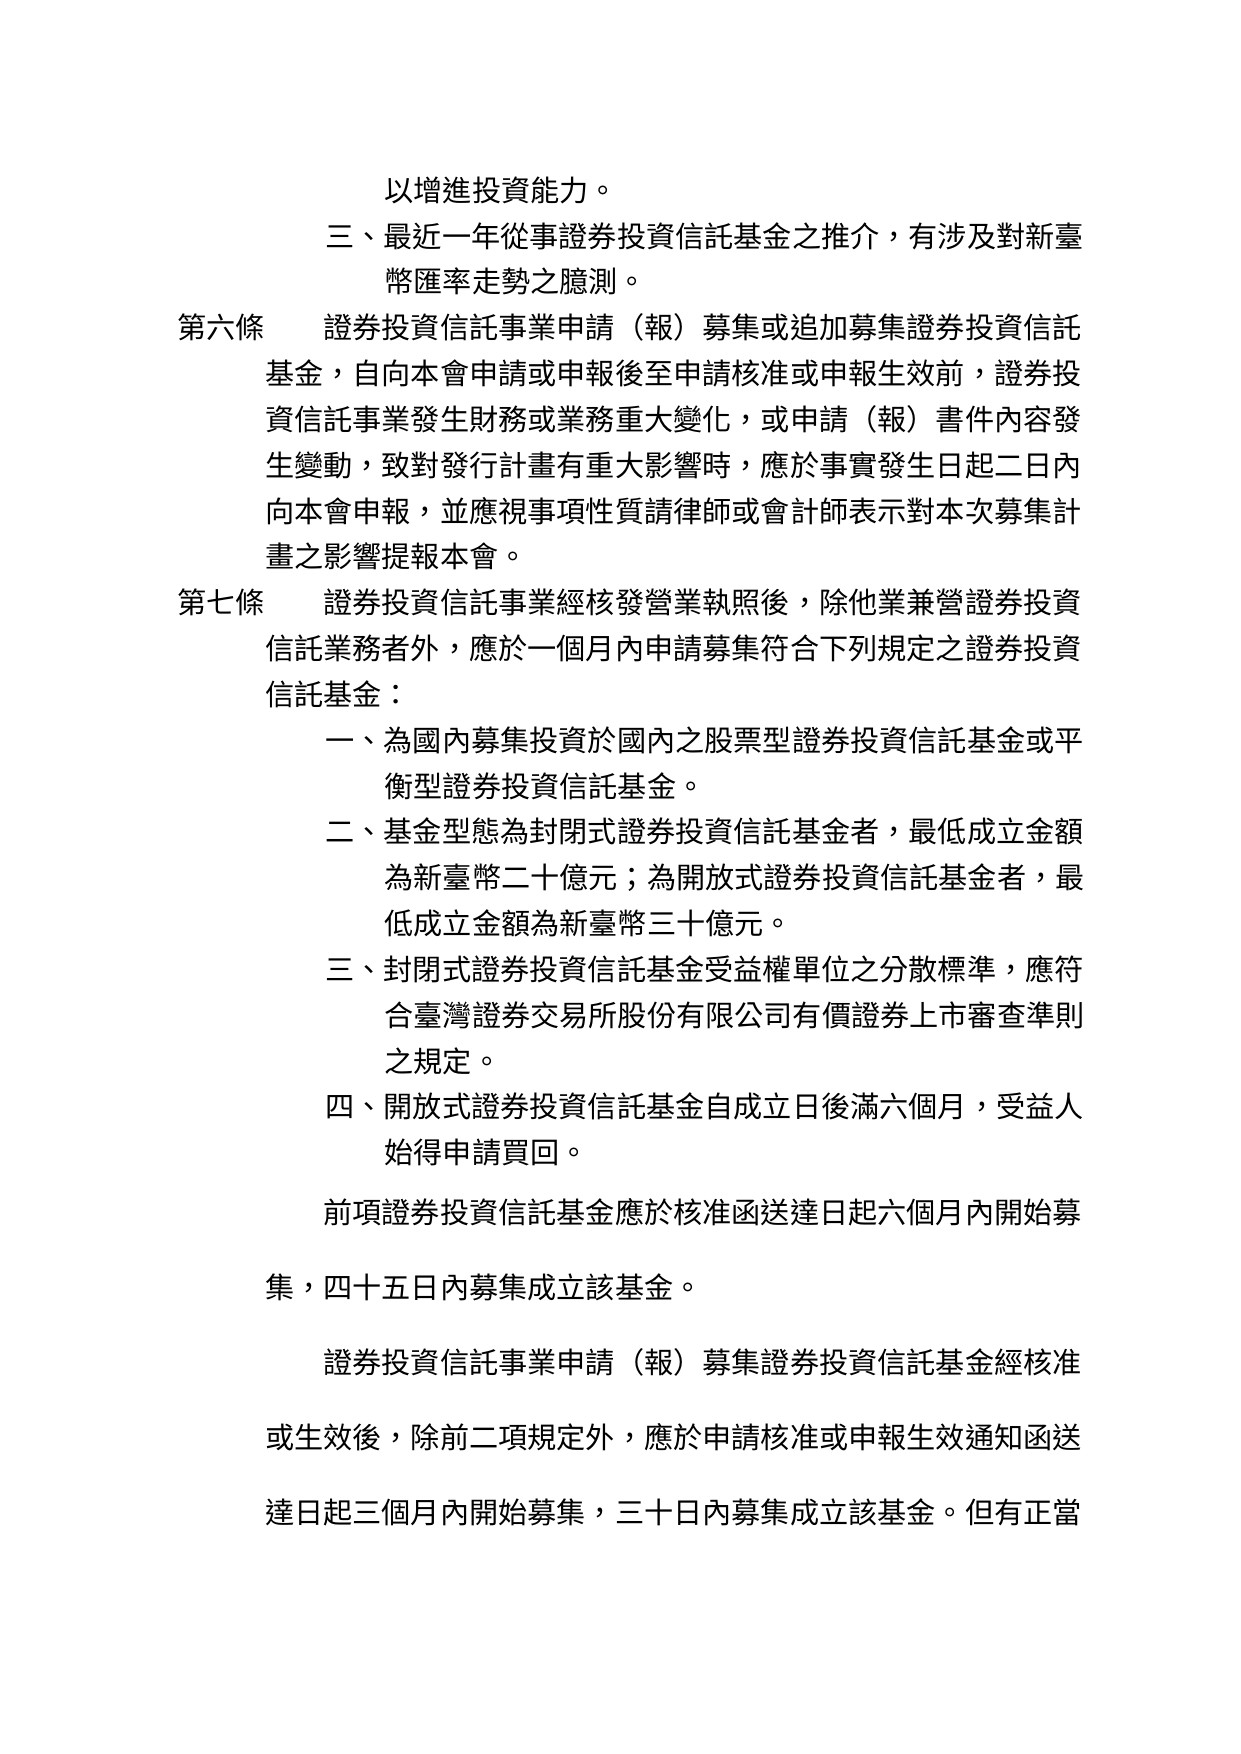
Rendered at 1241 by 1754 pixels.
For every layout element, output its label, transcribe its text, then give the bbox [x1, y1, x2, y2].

text 二、基金型態為封閉式證券投資信託基金者，最低成立金額為新臺幣二十億元；為開放式證券投資信託基金者，最低成立金額為新臺幣三十億元。 [325, 806, 1092, 944]
text 第六條 證券投資信託事業申請（報）募集或追加募集證券投資信託基金，自向本會申請或申報後至申請核准或申報生效前，證券投資信託事業發生財務或業務重大變化，或申請（報）書件內容發生變動，致對發行計畫有重大影響時，應於事實發生日起二日內向本會申報，並應視事項性質請律師或會計師表示對本次募集計畫之影響提報本會。 [177, 302, 1092, 577]
text 三、封閉式證券投資信託基金受益權單位之分散標準，應符合臺灣證券交易所股份有限公司有價證券上市審查準則之規定。 [325, 944, 1092, 1081]
text 三、最近一年從事證券投資信託基金之推介，有涉及對新臺幣匯率走勢之臆測。 [325, 210, 1092, 302]
text 前項證券投資信託基金應於核准函送達日起六個月內開始募集，四十五日內募集成立該基金。 [265, 1173, 1092, 1323]
text 第七條 證券投資信託事業經核發營業執照後，除他業兼營證券投資信託業務者外，應於一個月內申請募集符合下列規定之證券投資信託基金： [177, 577, 1092, 714]
text 以增進投資能力。 [325, 164, 1092, 210]
text 證券投資信託事業申請（報）募集證券投資信託基金經核准或生效後，除前二項規定外，應於申請核准或申報生效通知函送達日起三個月內開始募集，三十日內募集成立該基金。但有正當 [265, 1323, 1092, 1548]
text 一、為國內募集投資於國內之股票型證券投資信託基金或平衡型證券投資信託基金。 [325, 714, 1092, 806]
text 四、開放式證券投資信託基金自成立日後滿六個月，受益人始得申請買回。 [325, 1081, 1092, 1173]
